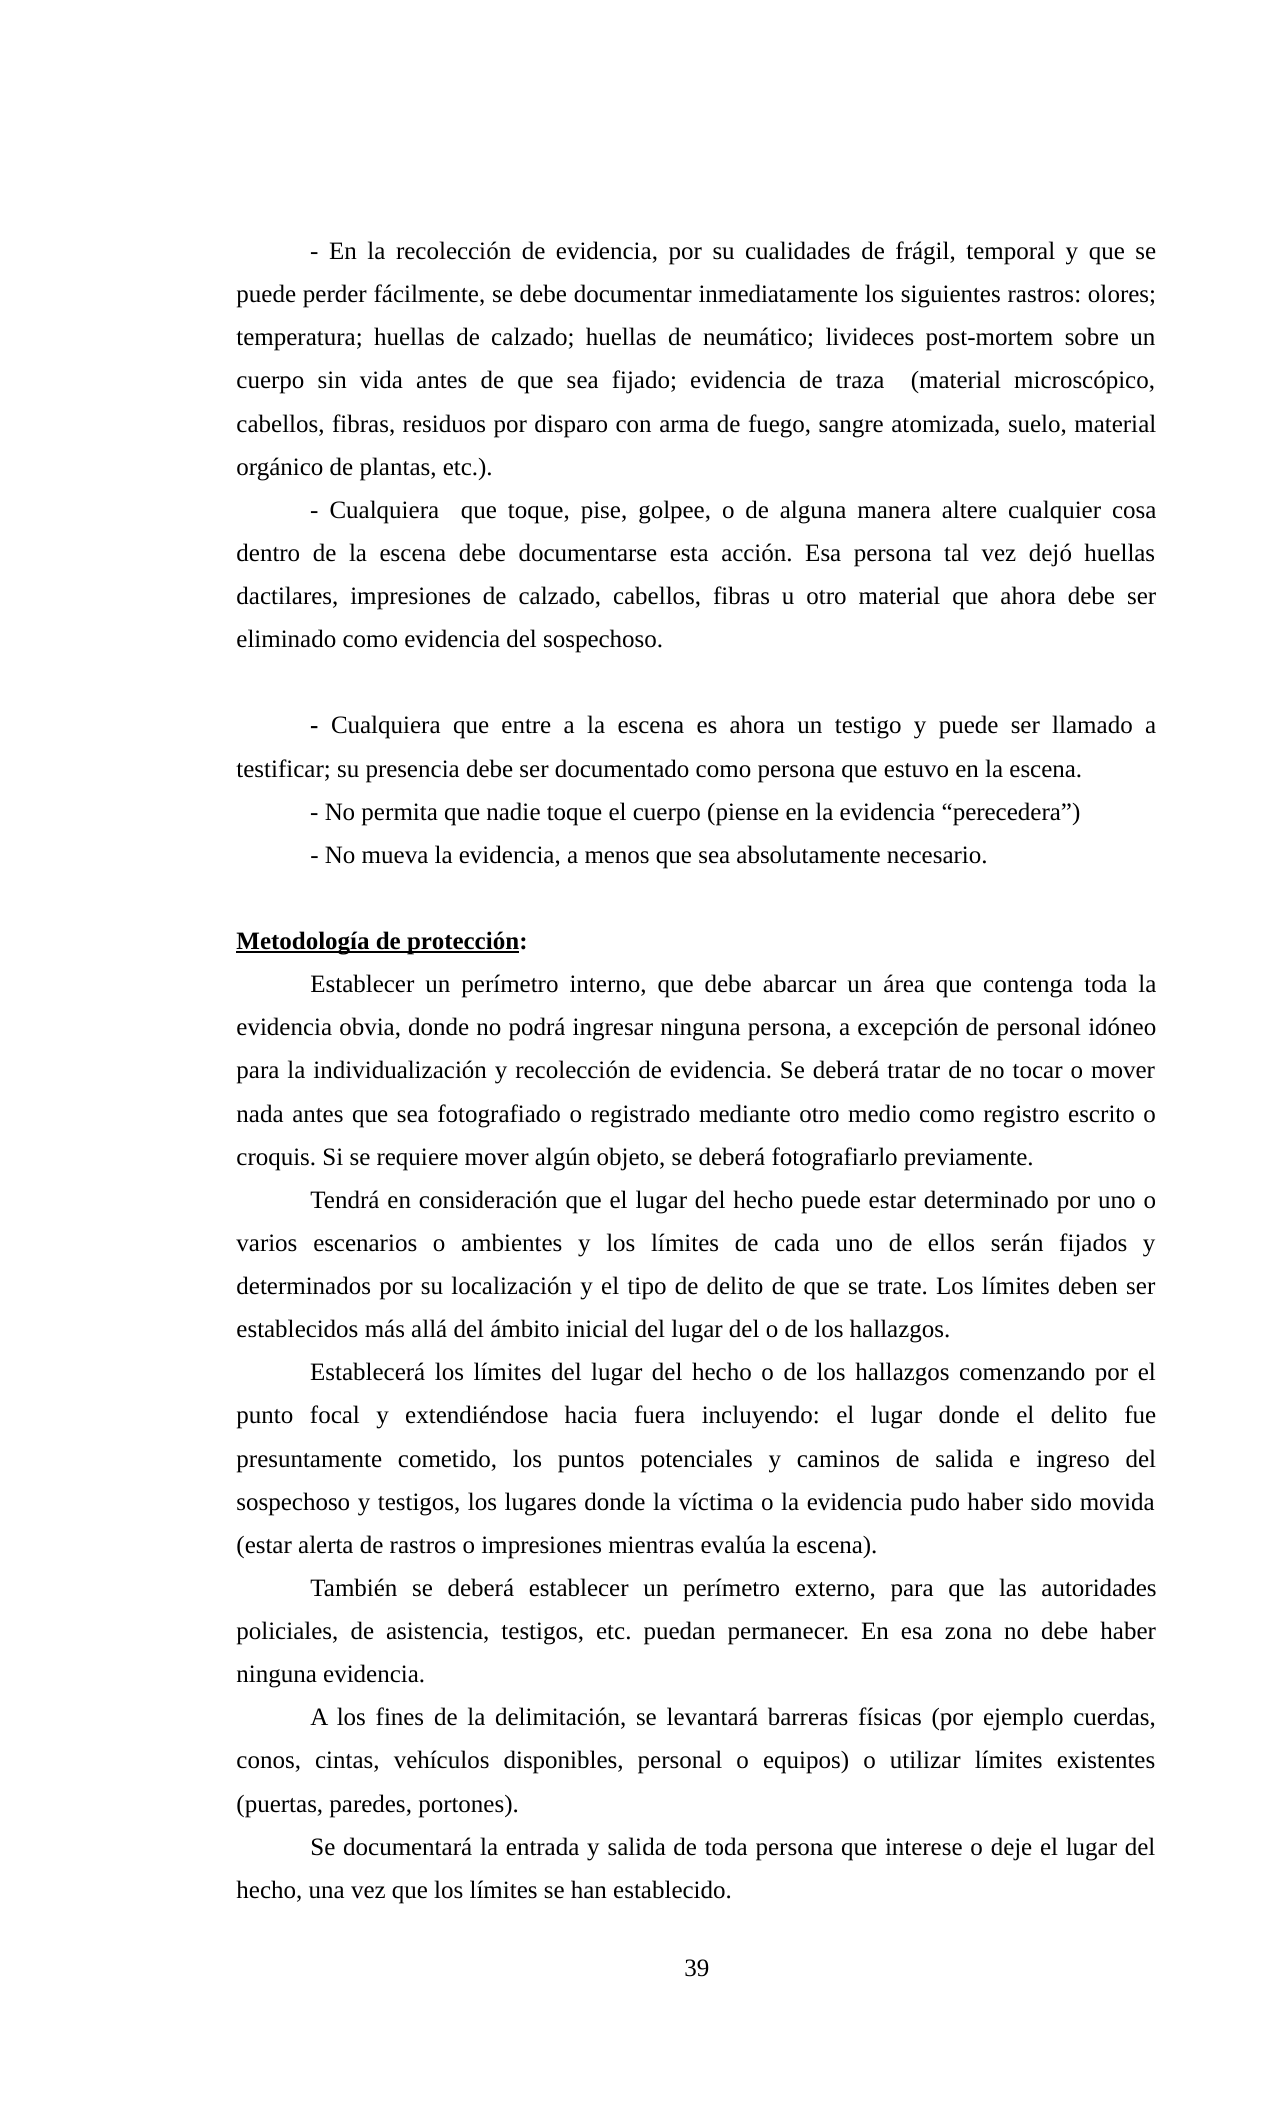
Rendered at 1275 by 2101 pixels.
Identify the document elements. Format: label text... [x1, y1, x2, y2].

text A los fines de la delimitación, se levantará barreras físicas (por ejemplo cuerdas, conos, cintas, vehículos disponibles, personal o equipos) o utilizar límites existentes (puertas, paredes, portones). [236, 1702, 1157, 1817]
text - No permita que nadie toque el cuerpo (piense en la evidencia “perecedera”) [236, 797, 1157, 826]
text - No mueva la evidencia, a menos que sea absolutamente necesario. [236, 840, 1157, 869]
text Establecer un perímetro interno, que debe abarcar un área que contenga toda la evidencia obvia, donde no podrá ingresar ninguna persona, a excepción de personal idóneo para la individualización y recolección de evidencia. Se deberá tratar de no tocar o mover nada antes que sea fotografiado o registrado mediante otro medio como registro escrito o croquis. Si se requiere mover algún objeto, se deberá fotografiarlo previamente. [236, 969, 1157, 1171]
text - Cualquiera que toque, pise, golpee, o de alguna manera altere cualquier cosa dentro de la escena debe documentarse esta acción. Esa persona tal vez dejó huellas dactilares, impresiones de calzado, cabellos, fibras u otro material que ahora debe ser eliminado como evidencia del sospechoso. [236, 495, 1157, 653]
text Tendrá en consideración que el lugar del hecho puede estar determinado por uno o varios escenarios o ambientes y los límites de cada uno de ellos serán fijados y determinados por su localización y el tipo de delito de que se trate. Los límites deben ser establecidos más allá del ámbito inicial del lugar del o de los hallazgos. [236, 1185, 1157, 1343]
text También se deberá establecer un perímetro externo, para que las autoridades policiales, de asistencia, testigos, etc. puedan permanecer. En esa zona no debe haber ninguna evidencia. [236, 1573, 1157, 1688]
text - En la recolección de evidencia, por su cualidades de frágil, temporal y que se puede perder fácilmente, se debe documentar inmediatamente los siguientes rastros: olores; temperatura; huellas de calzado; huellas de neumático; livideces post-mortem sobre un cuerpo sin vida antes de que sea fijado; evidencia de traza (material microscópico, cabellos, fibras, residuos por disparo con arma de fuego, sangre atomizada, suelo, material orgánico de plantas, etc.). [236, 236, 1157, 481]
text Metodología de protección: [236, 926, 1157, 955]
text Establecerá los límites del lugar del hecho o de los hallazgos comenzando por el punto focal y extendiéndose hacia fuera incluyendo: el lugar donde el delito fue presuntamente cometido, los puntos potenciales y caminos de salida e ingreso del sospechoso y testigos, los lugares donde la víctima o la evidencia pudo haber sido movida (estar alerta de rastros o impresiones mientras evalúa la escena). [236, 1357, 1157, 1559]
text - Cualquiera que entre a la escena es ahora un testigo y puede ser llamado a testificar; su presencia debe ser documentado como persona que estuvo en la escena. [236, 711, 1157, 782]
text Se documentará la entrada y salida de toda persona que interese o deje el lugar del hecho, una vez que los límites se han establecido. [236, 1832, 1157, 1904]
